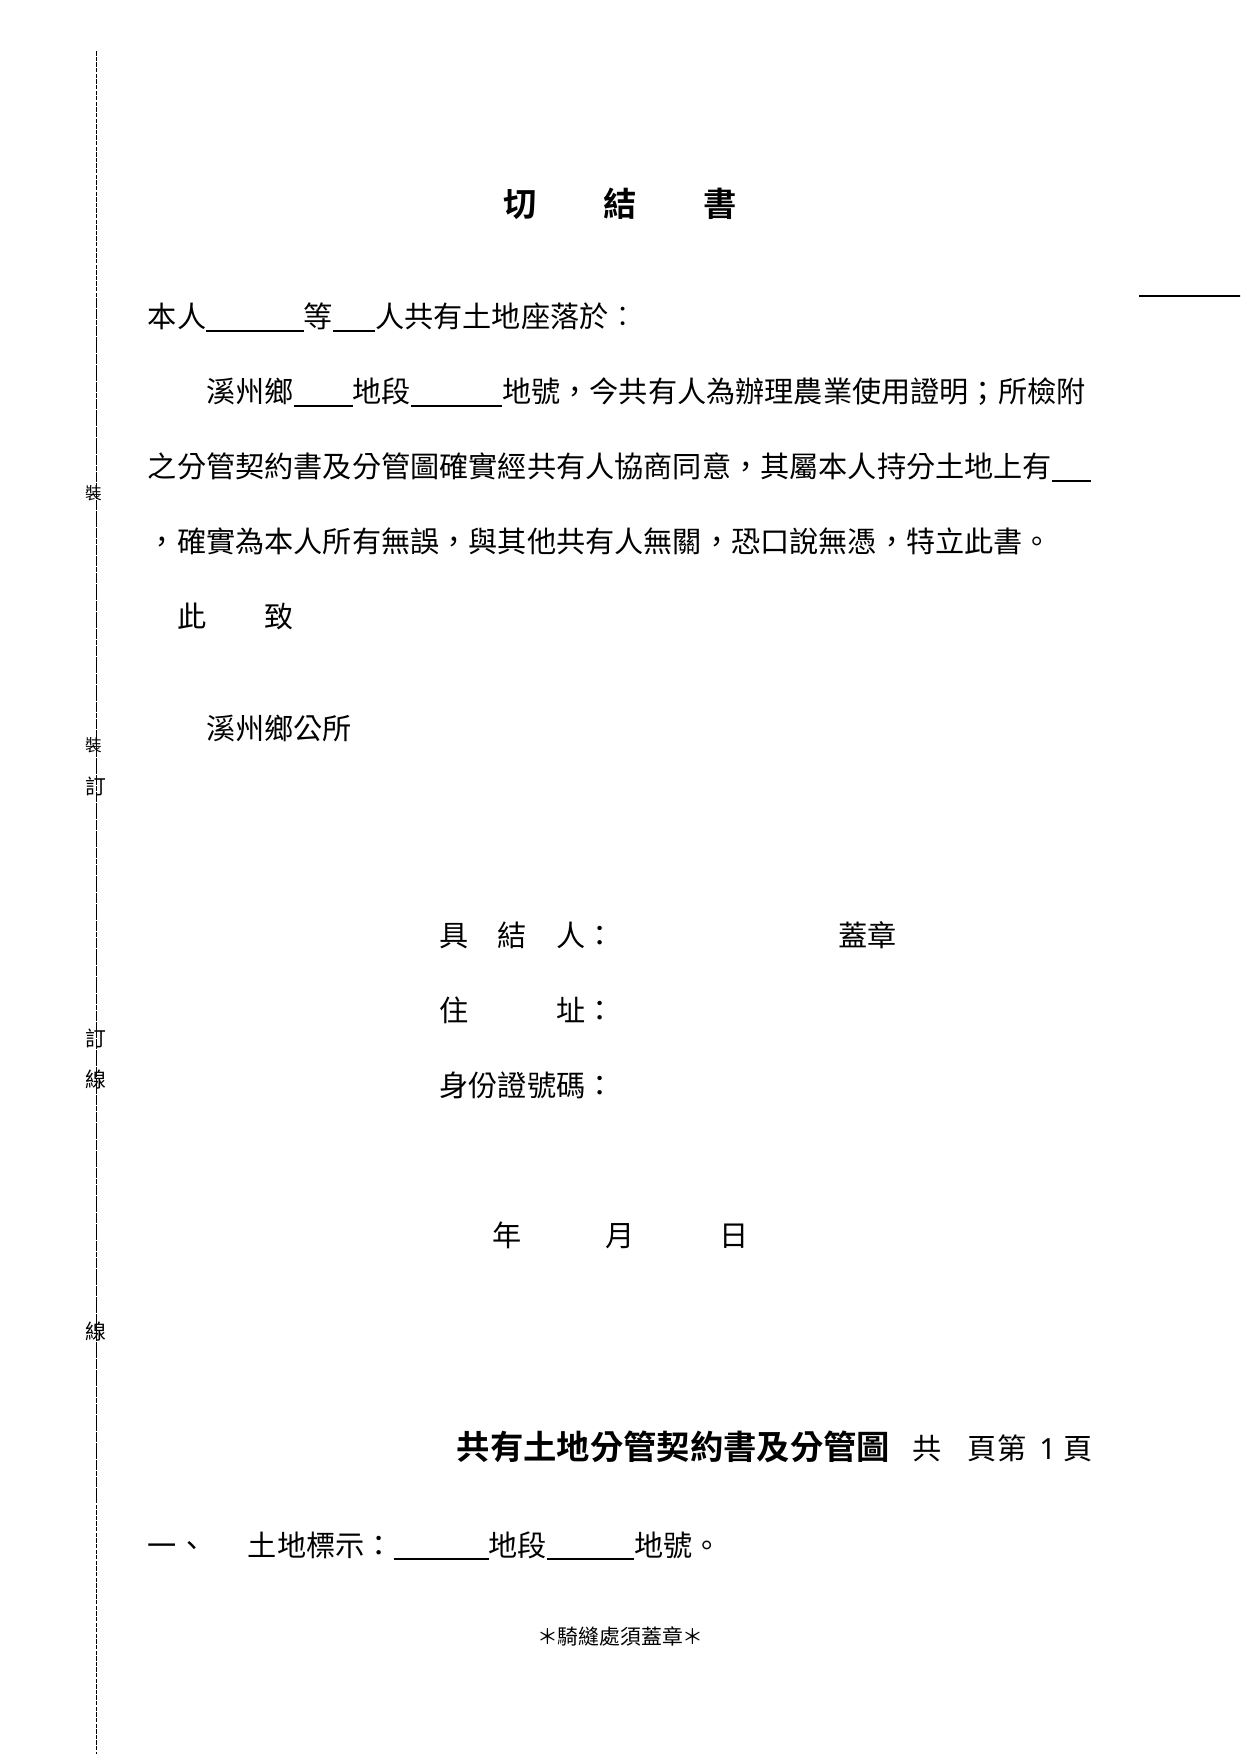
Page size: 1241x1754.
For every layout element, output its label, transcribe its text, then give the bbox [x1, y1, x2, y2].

text 溪州鄉公所 [148, 689, 1092, 764]
text 此 致 [148, 577, 1092, 652]
text 本人 等 人共有土地座落於︰ [148, 277, 1092, 352]
text 身份證號碼： [148, 1046, 1092, 1121]
text 住 址： [148, 971, 1092, 1046]
text 溪州鄉 地段 地號，今共有人為辦理農業使用證明；所檢附之分管契約書及分管圖確實經共有人協商同意，其屬本人持分土地上有 ，確實為本人所有無誤，與其他共有人無關，恐口說無憑，特立此書。 [148, 352, 1092, 577]
text 年 月 日 [148, 1196, 1092, 1271]
text 具 結 人： 蓋章 [148, 896, 1092, 971]
list 土地標示： 地段 地號。 [148, 1506, 1092, 1581]
text 共有土地分管契約書及分管圖 共 頁第 1 頁 [148, 1421, 1092, 1469]
text 切 結 書 [148, 164, 1092, 239]
